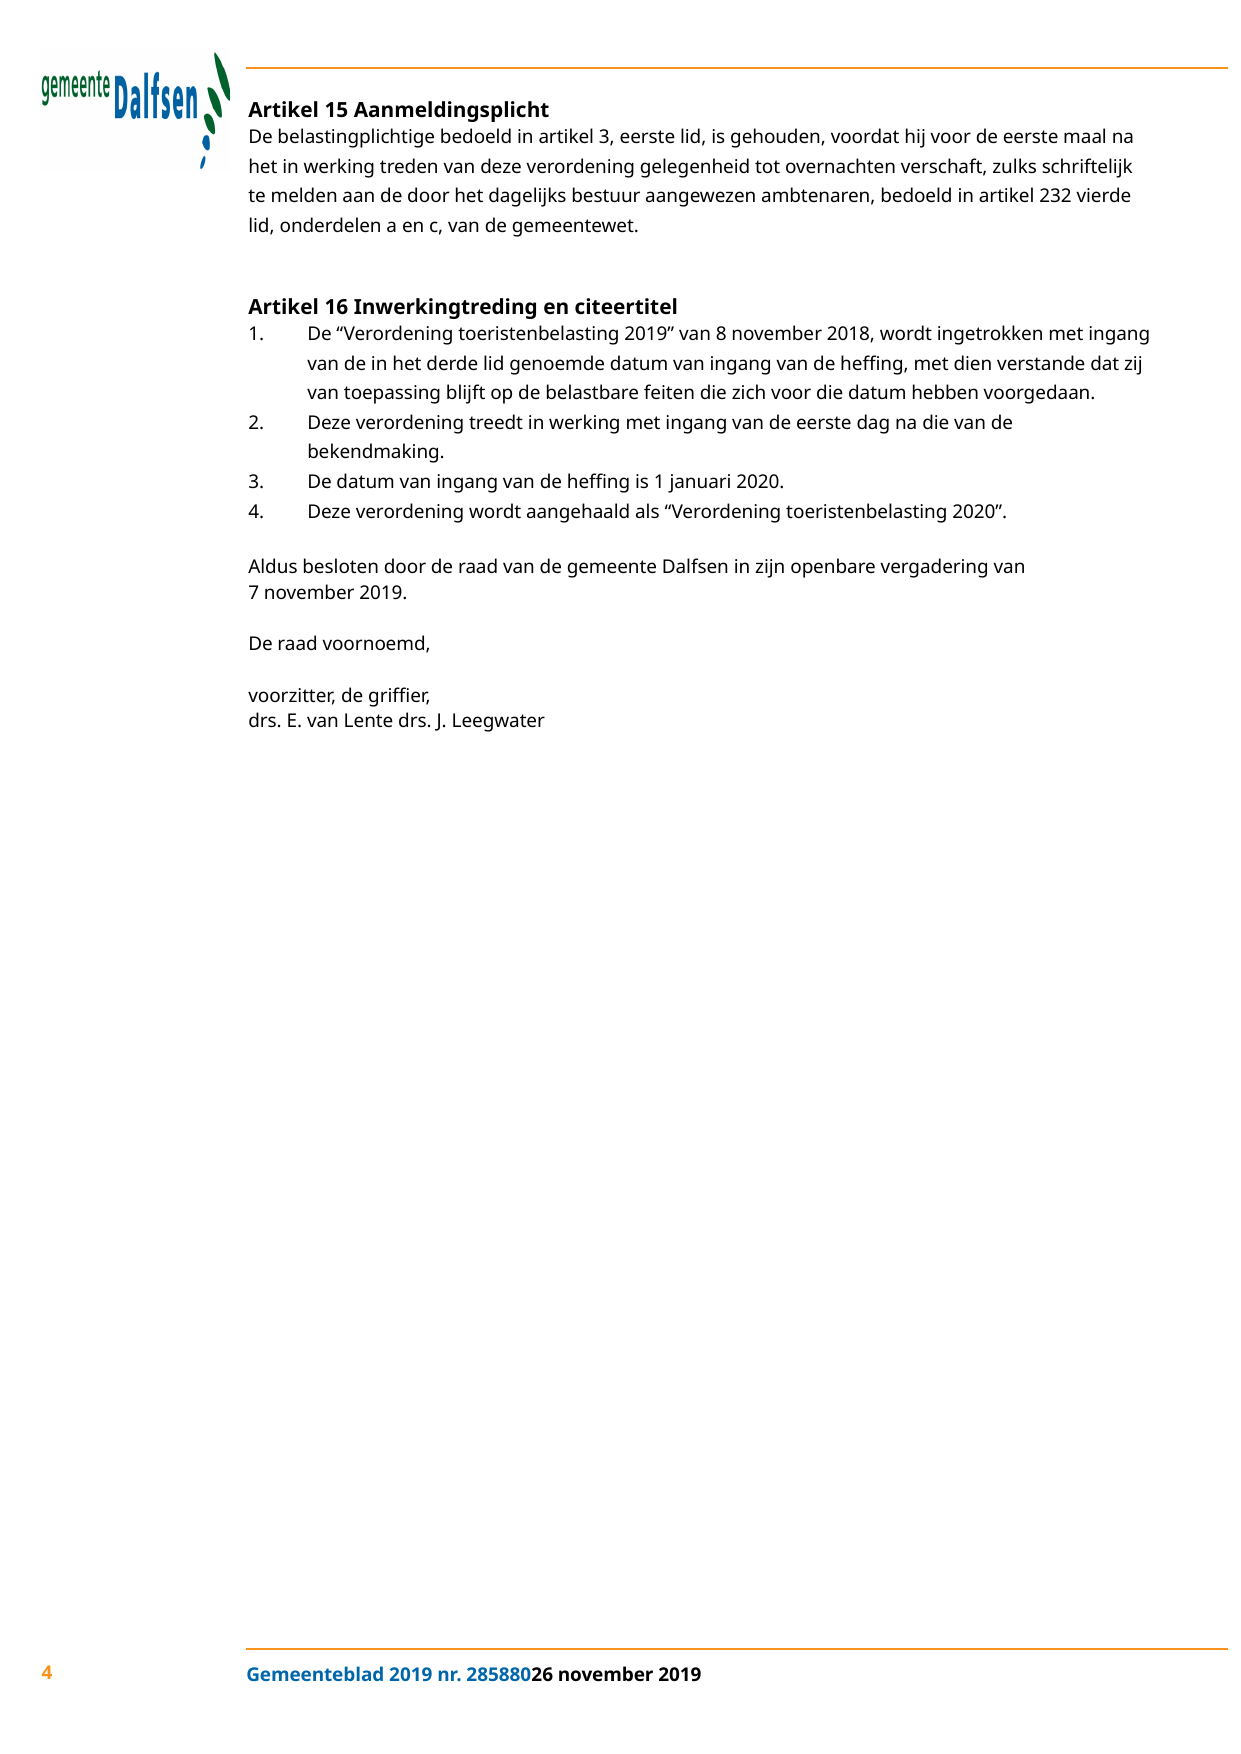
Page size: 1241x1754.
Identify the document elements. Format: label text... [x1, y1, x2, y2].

list Deze verordening treedt in werking met ingang van de eerste dag na die van de bekendmaking. [248, 409, 1152, 464]
text De raad voornoemd, [248, 630, 1152, 656]
text voorzitter, de griffier, [248, 682, 1152, 708]
list Deze verordening wordt aangehaald als “Verordening toeristenbelasting 2020”. [248, 498, 1152, 524]
text Artikel 15 Aanmeldingsplicht [248, 95, 1152, 123]
list De “Verordening toeristenbelasting 2019” van 8 november 2018, wordt ingetrokken met ingang van de in het derde lid genoemde datum van ingang van de heffing, met dien verstande dat zij van toepassing blijft op de belastbare feiten die zich voor die datum hebben voorgedaan. [248, 320, 1152, 405]
text De belastingplichtige bedoeld in artikel 3, eerste lid, is gehouden, voordat hij voor de eerste maal na het in werking treden van deze verordening gelegenheid tot overnachten verschaft, zulks schriftelijk te melden aan de door het dagelijks bestuur aangewezen ambtenaren, bedoeld in artikel 232 vierde lid, onderdelen a en c, van de gemeentewet. [248, 123, 1152, 238]
list De datum van ingang van de heffing is 1 januari 2020. [248, 468, 1152, 494]
text drs. E. van Lente drs. J. Leegwater [248, 708, 1152, 733]
picture [41, 47, 231, 172]
text Aldus besloten door de raad van de gemeente Dalfsen in zijn openbare vergadering van 7 november 2019. [248, 553, 1152, 605]
text Artikel 16 Inwerkingtreding en citeertitel [248, 292, 1152, 320]
